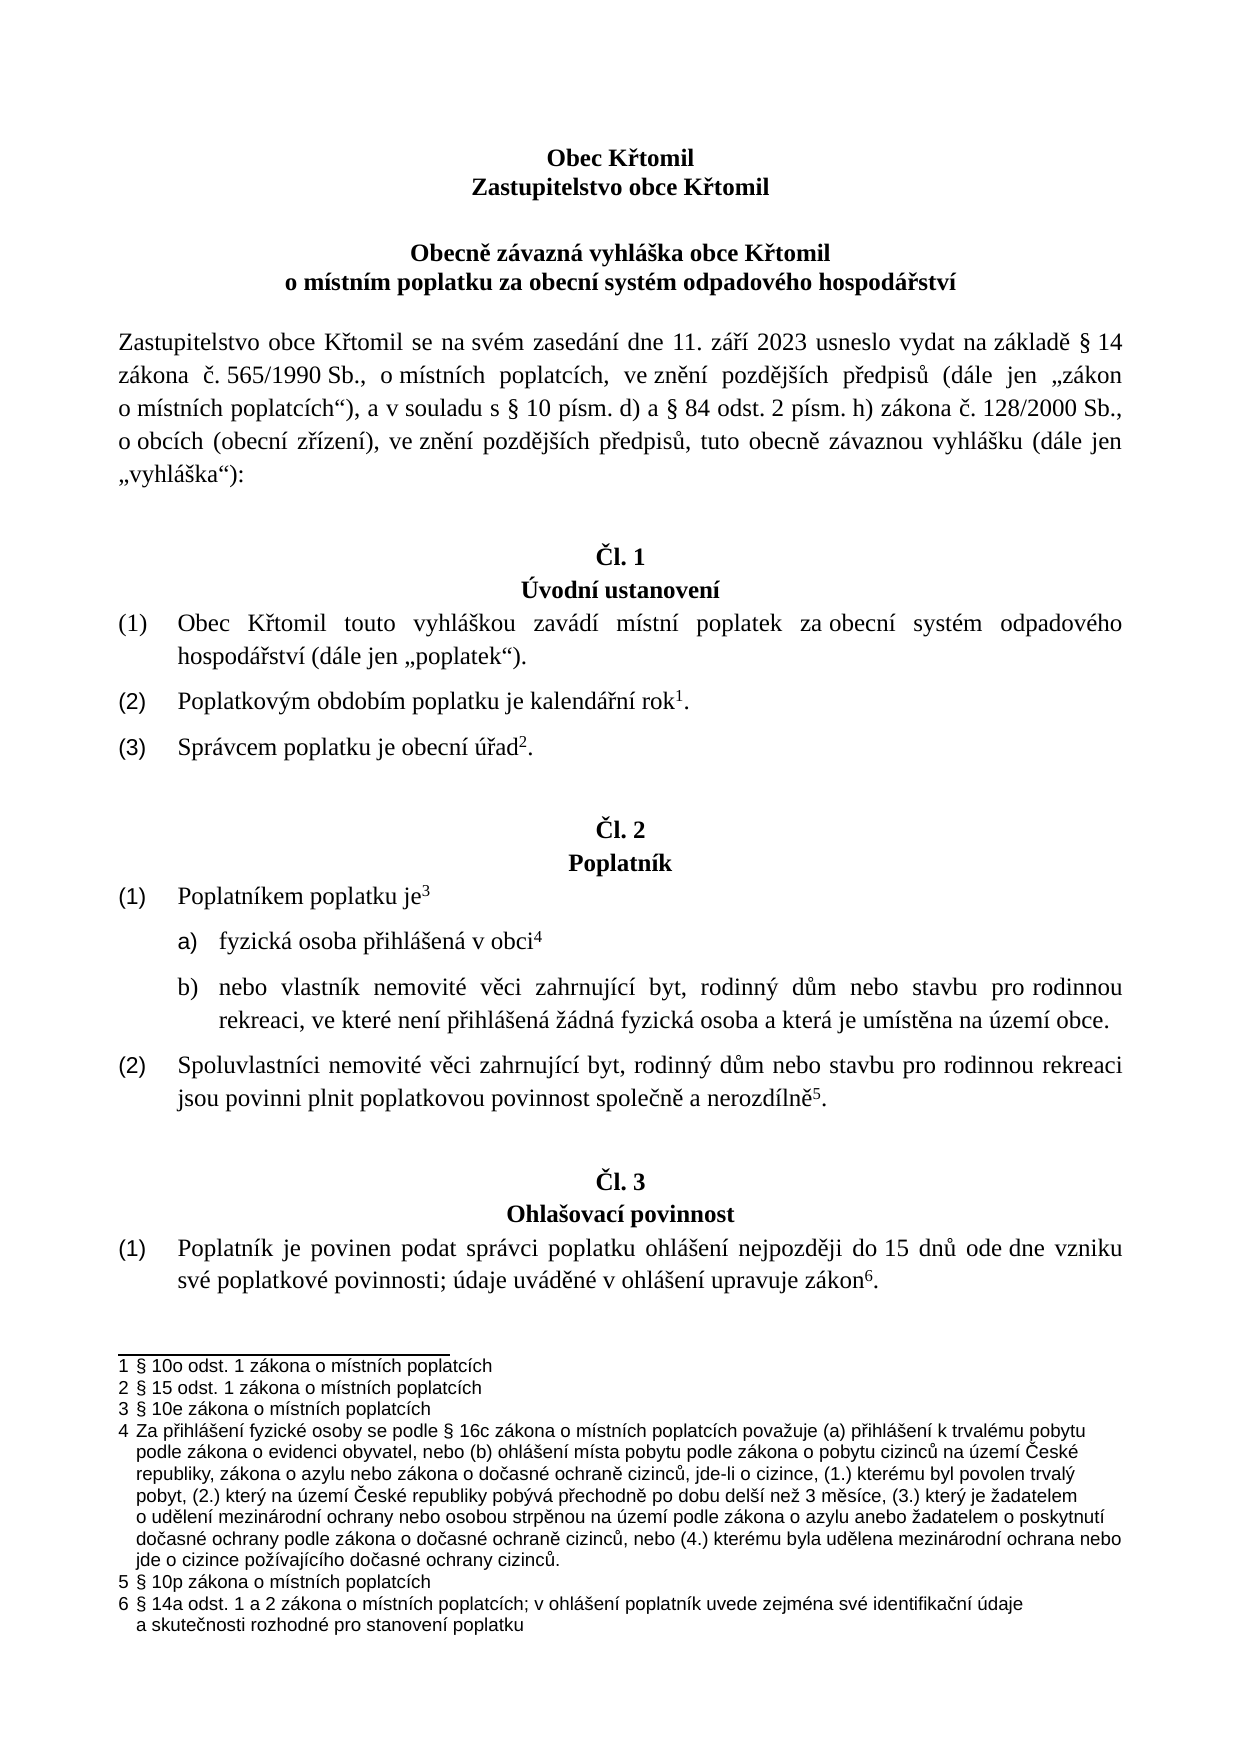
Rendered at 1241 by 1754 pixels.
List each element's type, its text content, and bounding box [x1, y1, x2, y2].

list Poplatkovým obdobím poplatku je kalendářní rok. [118, 686, 1122, 715]
text Zastupitelstvo obce Křtomil se na svém zasedání dne 11. září 2023 usneslo vydat na základě § 14 zákona č. 565/1990 Sb., o místních poplatcích, ve znění pozdějších předpisů (dále jen „zákon o místních poplatcích“), a v souladu s § 10 písm. d) a § 84 odst. 2 písm. h) zákona č. 128/2000 Sb., o obcích (obecní zřízení), ve znění pozdějších předpisů, tuto obecně závaznou vyhlášku (dále jen „vyhláška“): [118, 327, 1122, 487]
subtitle Obecně závazná vyhláška obce Křtomil o místním poplatku za obecní systém odpadového hospodářství [118, 238, 1122, 295]
list fyzická osoba přihlášená v obci [177, 926, 1122, 955]
list Spoluvlastníci nemovité věci zahrnující byt, rodinný dům nebo stavbu pro rodinnou rekreaci jsou povinni plnit poplatkovou povinnost společně a nerozdílně. [118, 1051, 1122, 1112]
list § 14a odst. 1 a 2 zákona o místních poplatcích; v ohlášení poplatník uvede zejména své identifikační údaje a skutečnosti rozhodné pro stanovení poplatku [118, 1592, 1122, 1635]
list § 10p zákona o místních poplatcích [118, 1571, 1122, 1592]
list Poplatník je povinen podat správci poplatku ohlášení nejpozději do 15 dnů ode dne vzniku své poplatkové povinnosti; údaje uváděné v ohlášení upravuje zákon. [118, 1233, 1122, 1294]
subtitle Čl. 2 Poplatník [118, 815, 1122, 877]
list § 10e zákona o místních poplatcích [118, 1398, 1122, 1420]
subtitle Čl. 3 Ohlašovací povinnost [118, 1167, 1122, 1228]
list § 10o odst. 1 zákona o místních poplatcích [118, 1355, 1122, 1377]
text Obec Křtomil Zastupitelstvo obce Křtomil [118, 143, 1122, 201]
list Obec Křtomil touto vyhláškou zavádí místní poplatek za obecní systém odpadového hospodářství (dále jen „poplatek“). [118, 608, 1122, 669]
list Poplatníkem poplatku je [118, 881, 1122, 910]
list nebo vlastník nemovité věci zahrnující byt, rodinný dům nebo stavbu pro rodinnou rekreaci, ve které není přihlášená žádná fyzická osoba a která je umístěna na území obce. [177, 972, 1122, 1034]
subtitle Čl. 1 Úvodní ustanovení [118, 542, 1122, 603]
list Za přihlášení fyzické osoby se podle § 16c zákona o místních poplatcích považuje (a) přihlášení k trvalému pobytu podle zákona o evidenci obyvatel, nebo (b) ohlášení místa pobytu podle zákona o pobytu cizinců na území České republiky, zákona o azylu nebo zákona o dočasné ochraně cizinců, jde-li o cizince, (1.) kterému byl povolen trvalý pobyt, (2.) který na území České republiky pobývá přechodně po dobu delší než 3 měsíce, (3.) který je žadatelem o udělení mezinárodní ochrany nebo osobou strpěnou na území podle zákona o azylu anebo žadatelem o poskytnutí dočasné ochrany podle zákona o dočasné ochraně cizinců, nebo (4.) kterému byla udělena mezinárodní ochrana nebo jde o cizince požívajícího dočasné ochrany cizinců. [118, 1420, 1122, 1571]
list § 15 odst. 1 zákona o místních poplatcích [118, 1377, 1122, 1398]
list Správcem poplatku je obecní úřad. [118, 732, 1122, 761]
